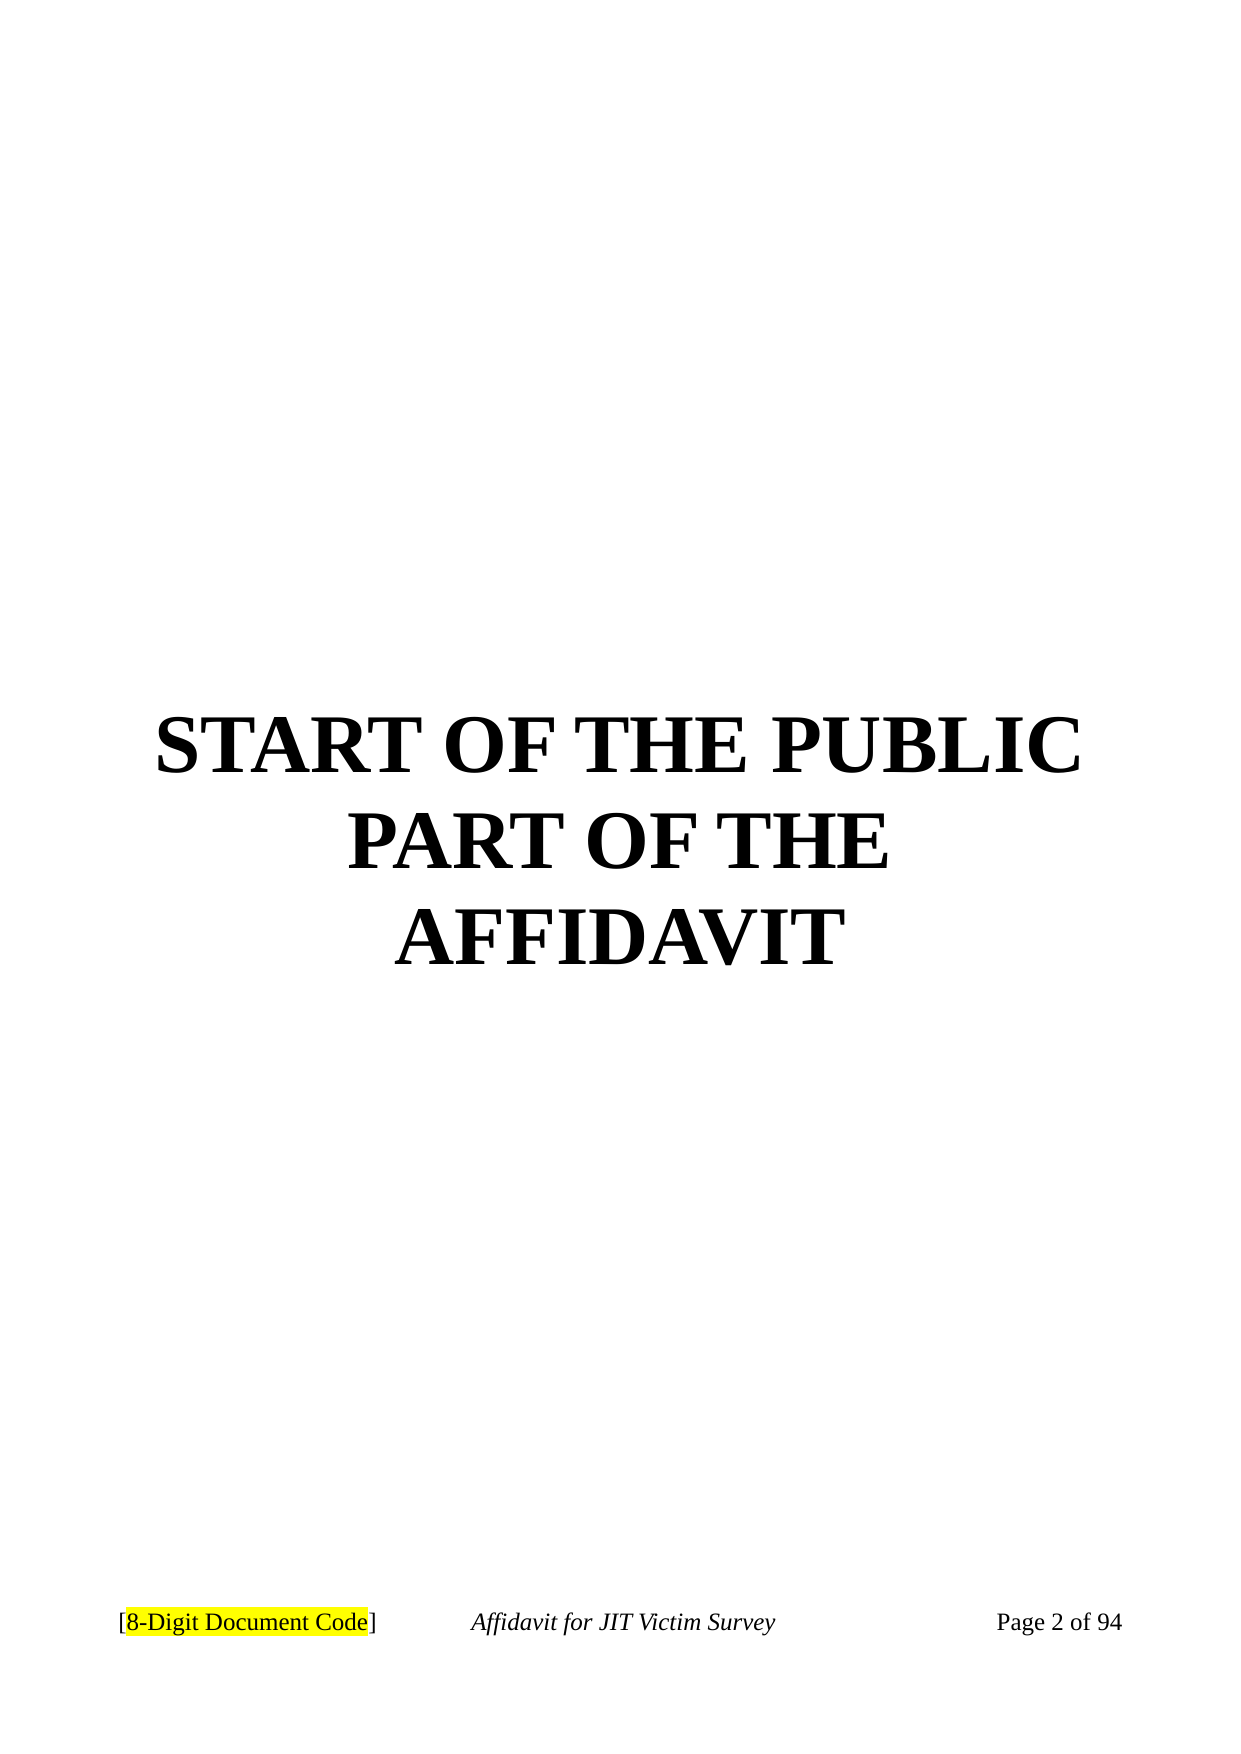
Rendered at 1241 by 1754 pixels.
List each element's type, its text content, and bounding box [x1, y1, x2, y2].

table_header START OF THE PUBLIC PART OF THE AFFIDAVIT [118, 118, 1122, 1571]
